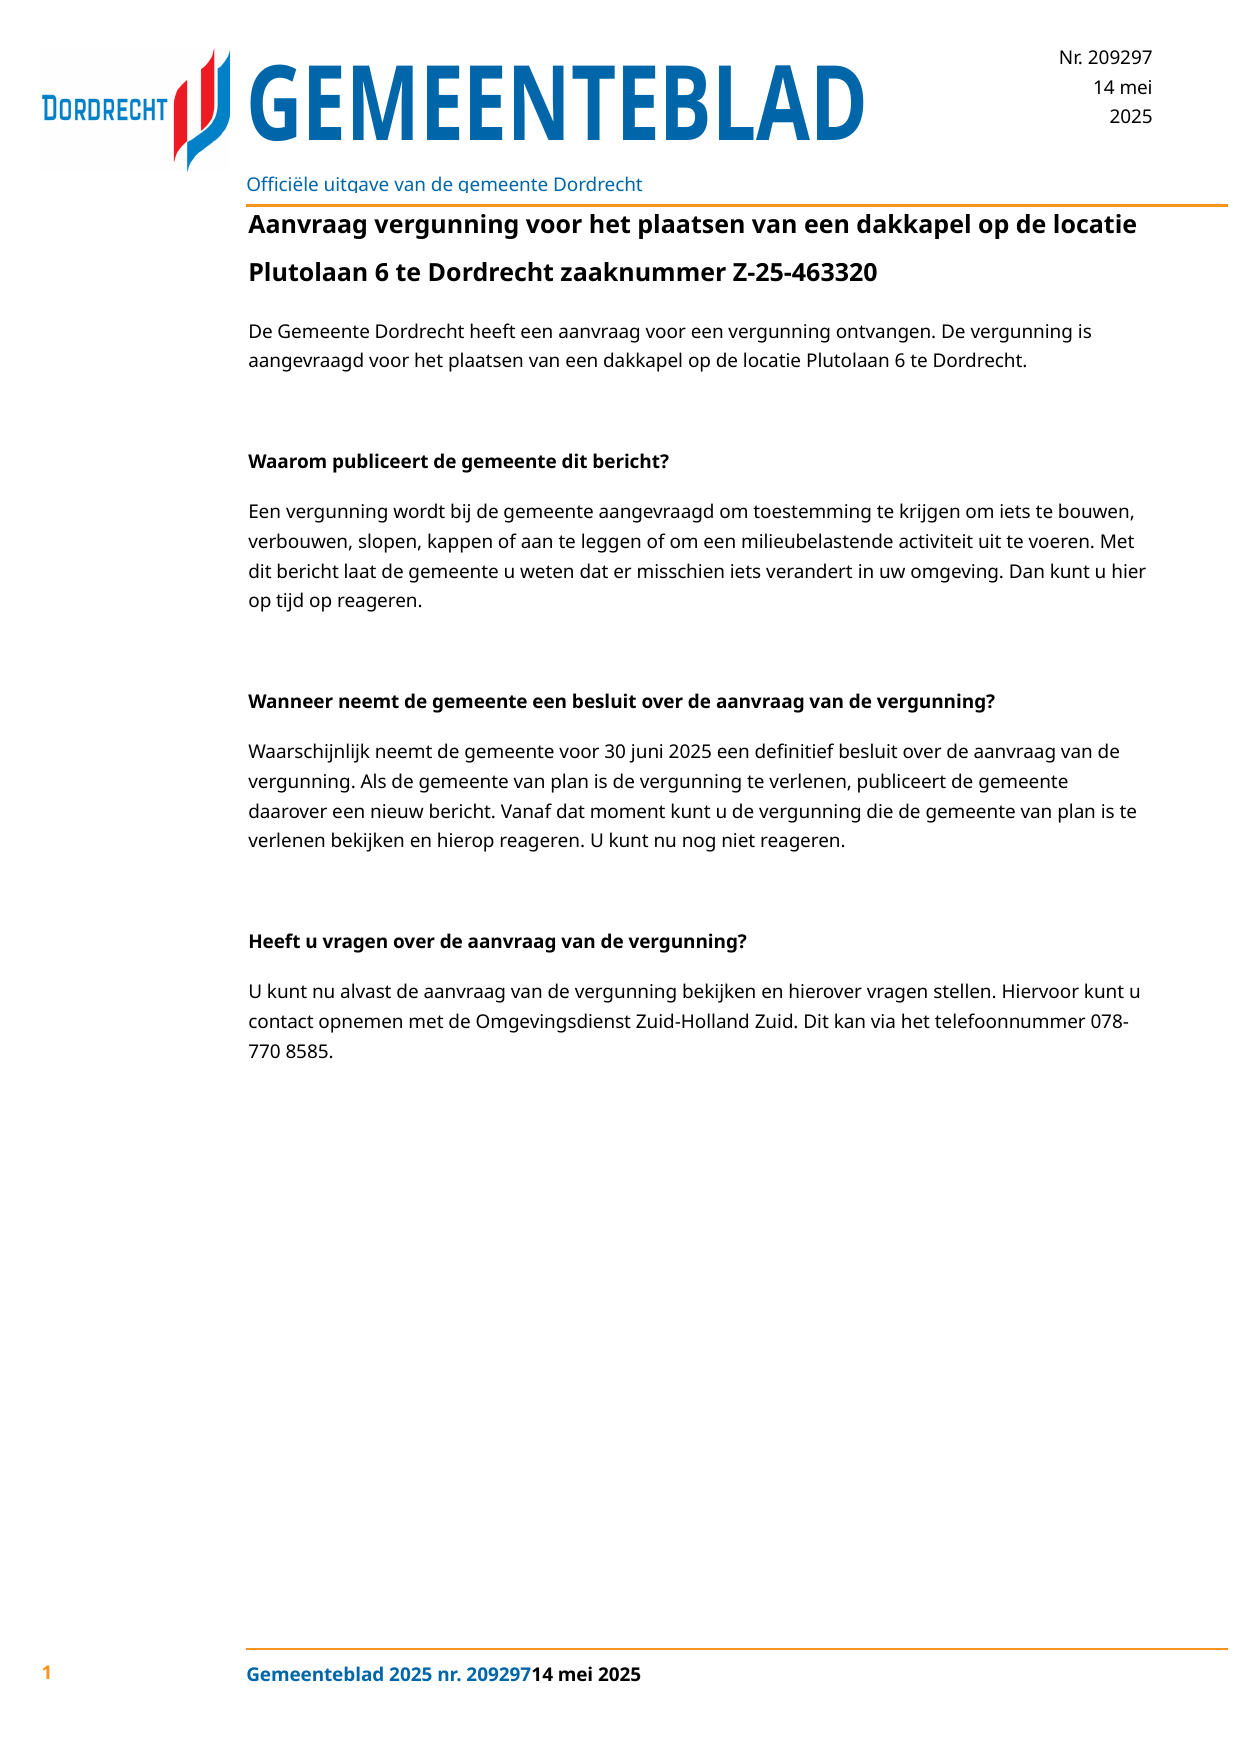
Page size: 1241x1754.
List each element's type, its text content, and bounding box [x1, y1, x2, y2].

text Aanvraag vergunning voor het plaatsen van een dakkapel op de locatie Plutolaan 6 te Dordrecht zaaknummer Z-25-463320 [248, 207, 1152, 288]
text Waarschijnlijk neemt de gemeente voor 30 juni 2025 een definitief besluit over de aanvraag van de vergunning. Als de gemeente van plan is de vergunning te verlenen, publiceert de gemeente daarover een nieuw bericht. Vanaf dat moment kunt u de vergunning die de gemeente van plan is te verlenen bekijken en hierop reageren. U kunt nu nog niet reageren. [248, 739, 1152, 853]
text Waarom publiceert de gemeente dit bericht? [248, 448, 1152, 474]
text Heeft u vragen over de aanvraag van de vergunning? [248, 928, 1152, 954]
text De Gemeente Dordrecht heeft een aanvraag voor een vergunning ontvangen. De vergunning is aangevraagd voor het plaatsen van een dakkapel op de locatie Plutolaan 6 te Dordrecht. [248, 318, 1152, 373]
text U kunt nu alvast de aanvraag van de vergunning bekijken en hierover vragen stellen. Hiervoor kunt u contact opnemen met de Omgevingsdienst Zuid-Holland Zuid. Dit kan via het telefoonnummer 078-770 8585. [248, 979, 1152, 1064]
text Een vergunning wordt bij de gemeente aangevraagd om toestemming te krijgen om iets te bouwen, verbouwen, slopen, kappen of aan te leggen of om een milieubelastende activiteit uit te voeren. Met dit bericht laat de gemeente u weten dat er misschien iets verandert in uw omgeving. Dan kunt u hier op tijd op reageren. [248, 499, 1152, 613]
picture [41, 47, 231, 172]
text Wanneer neemt de gemeente een besluit over de aanvraag van de vergunning? [248, 688, 1152, 714]
